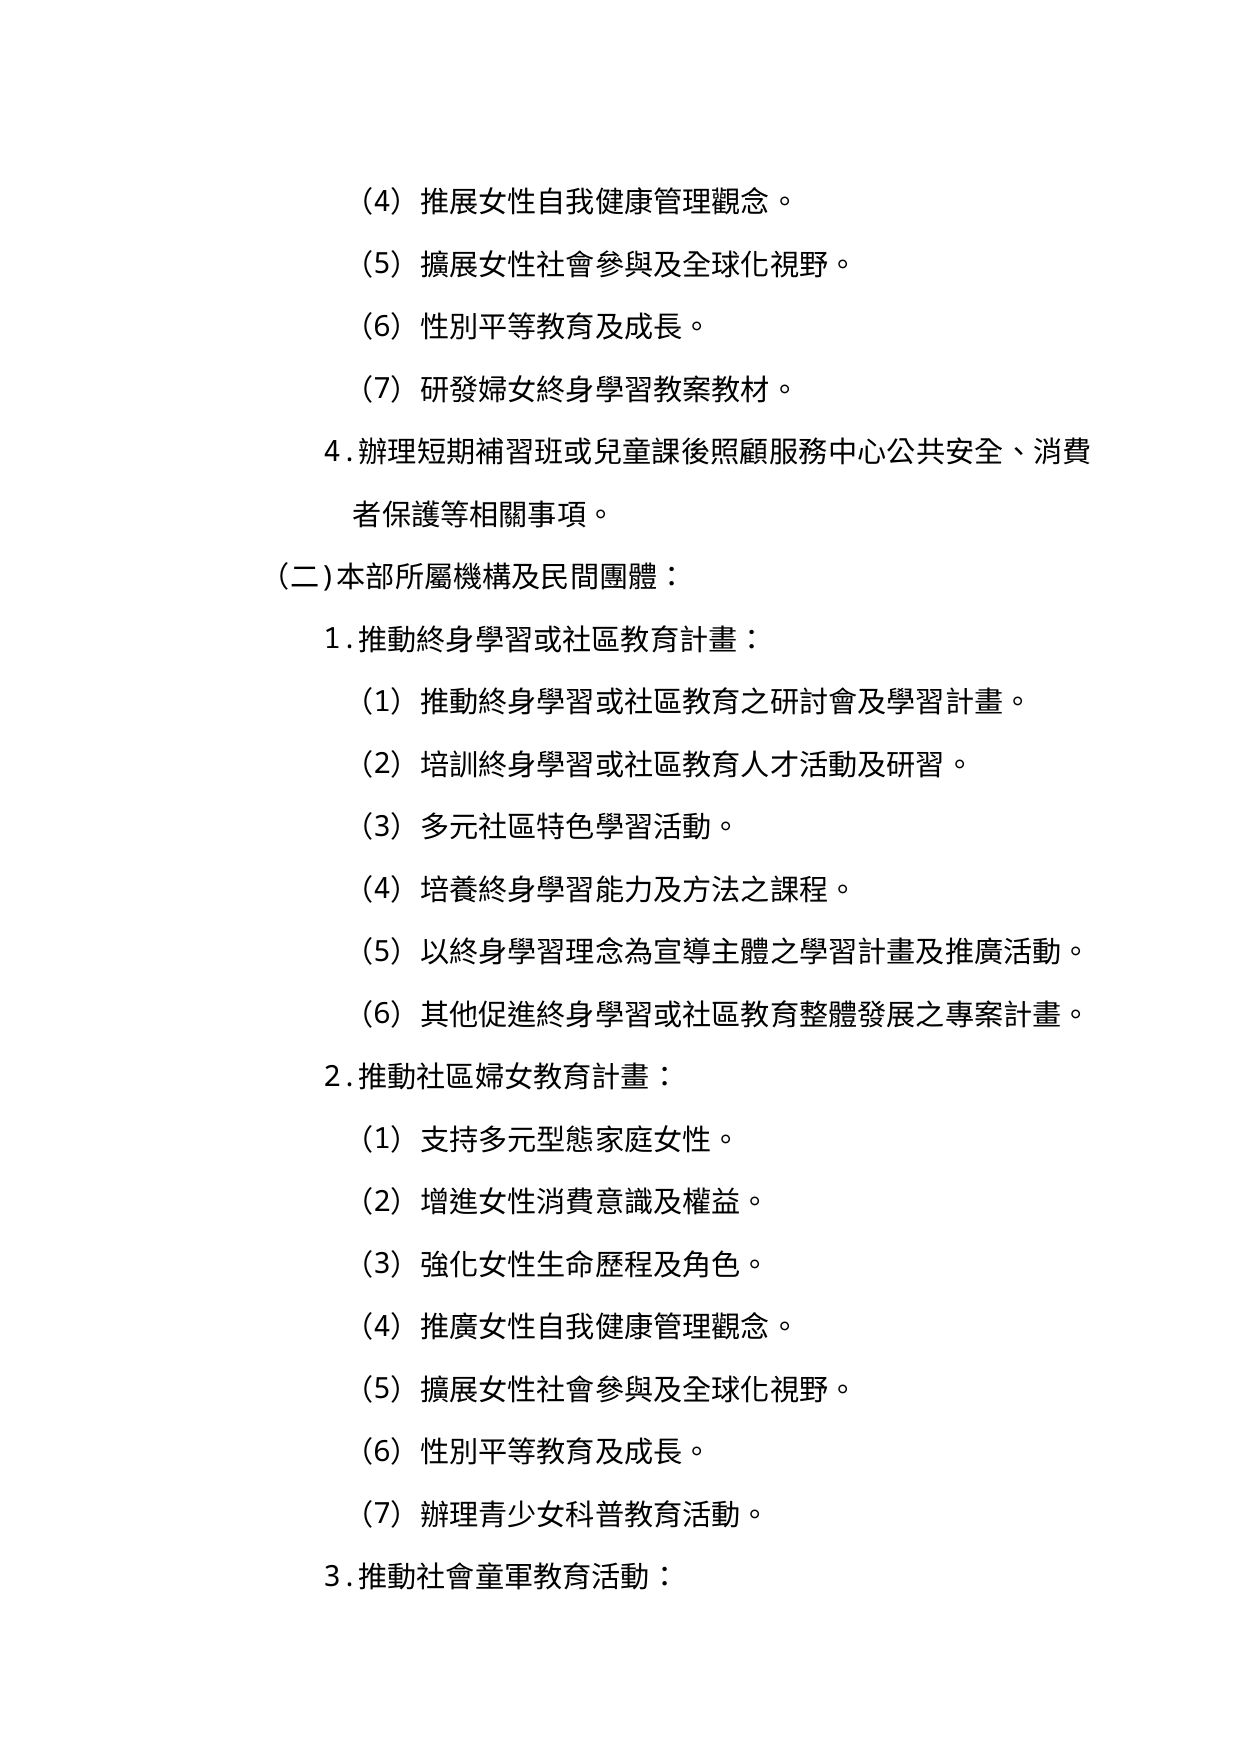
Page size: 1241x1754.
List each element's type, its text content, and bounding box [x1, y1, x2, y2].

text （6）性別平等教育及成長。 [344, 283, 1092, 346]
text （1）推動終身學習或社區教育之研討會及學習計畫。 [344, 658, 1092, 721]
text （7）辦理青少女科普教育活動。 [344, 1471, 1092, 1533]
text 4.辦理短期補習班或兒童課後照顧服務中心公共安全、消費者保護等相關事項。 [323, 408, 1092, 533]
text （7）研發婦女終身學習教案教材。 [344, 346, 1092, 408]
text （2）增進女性消費意識及權益。 [344, 1158, 1092, 1221]
text （5）擴展女性社會參與及全球化視野。 [344, 221, 1092, 283]
text （6）性別平等教育及成長。 [344, 1408, 1092, 1471]
text 3.推動社會童軍教育活動： [323, 1533, 1092, 1596]
list 本部所屬機構及民間團體： [261, 533, 1092, 596]
text 2.推動社區婦女教育計畫： [323, 1033, 1092, 1096]
text （3）強化女性生命歷程及角色。 [344, 1221, 1092, 1283]
text （6）其他促進終身學習或社區教育整體發展之專案計畫。 [344, 971, 1092, 1033]
text （3）多元社區特色學習活動。 [344, 783, 1092, 846]
text （5）以終身學習理念為宣導主體之學習計畫及推廣活動。 [344, 908, 1092, 971]
text （1）支持多元型態家庭女性。 [344, 1096, 1092, 1158]
text （4）推廣女性自我健康管理觀念。 [344, 1283, 1092, 1346]
text （2）培訓終身學習或社區教育人才活動及研習。 [344, 721, 1092, 783]
text 1.推動終身學習或社區教育計畫： [323, 596, 1092, 658]
text （4）培養終身學習能力及方法之課程。 [344, 846, 1092, 908]
text （4）推展女性自我健康管理觀念。 [344, 158, 1092, 221]
text （5）擴展女性社會參與及全球化視野。 [344, 1346, 1092, 1408]
